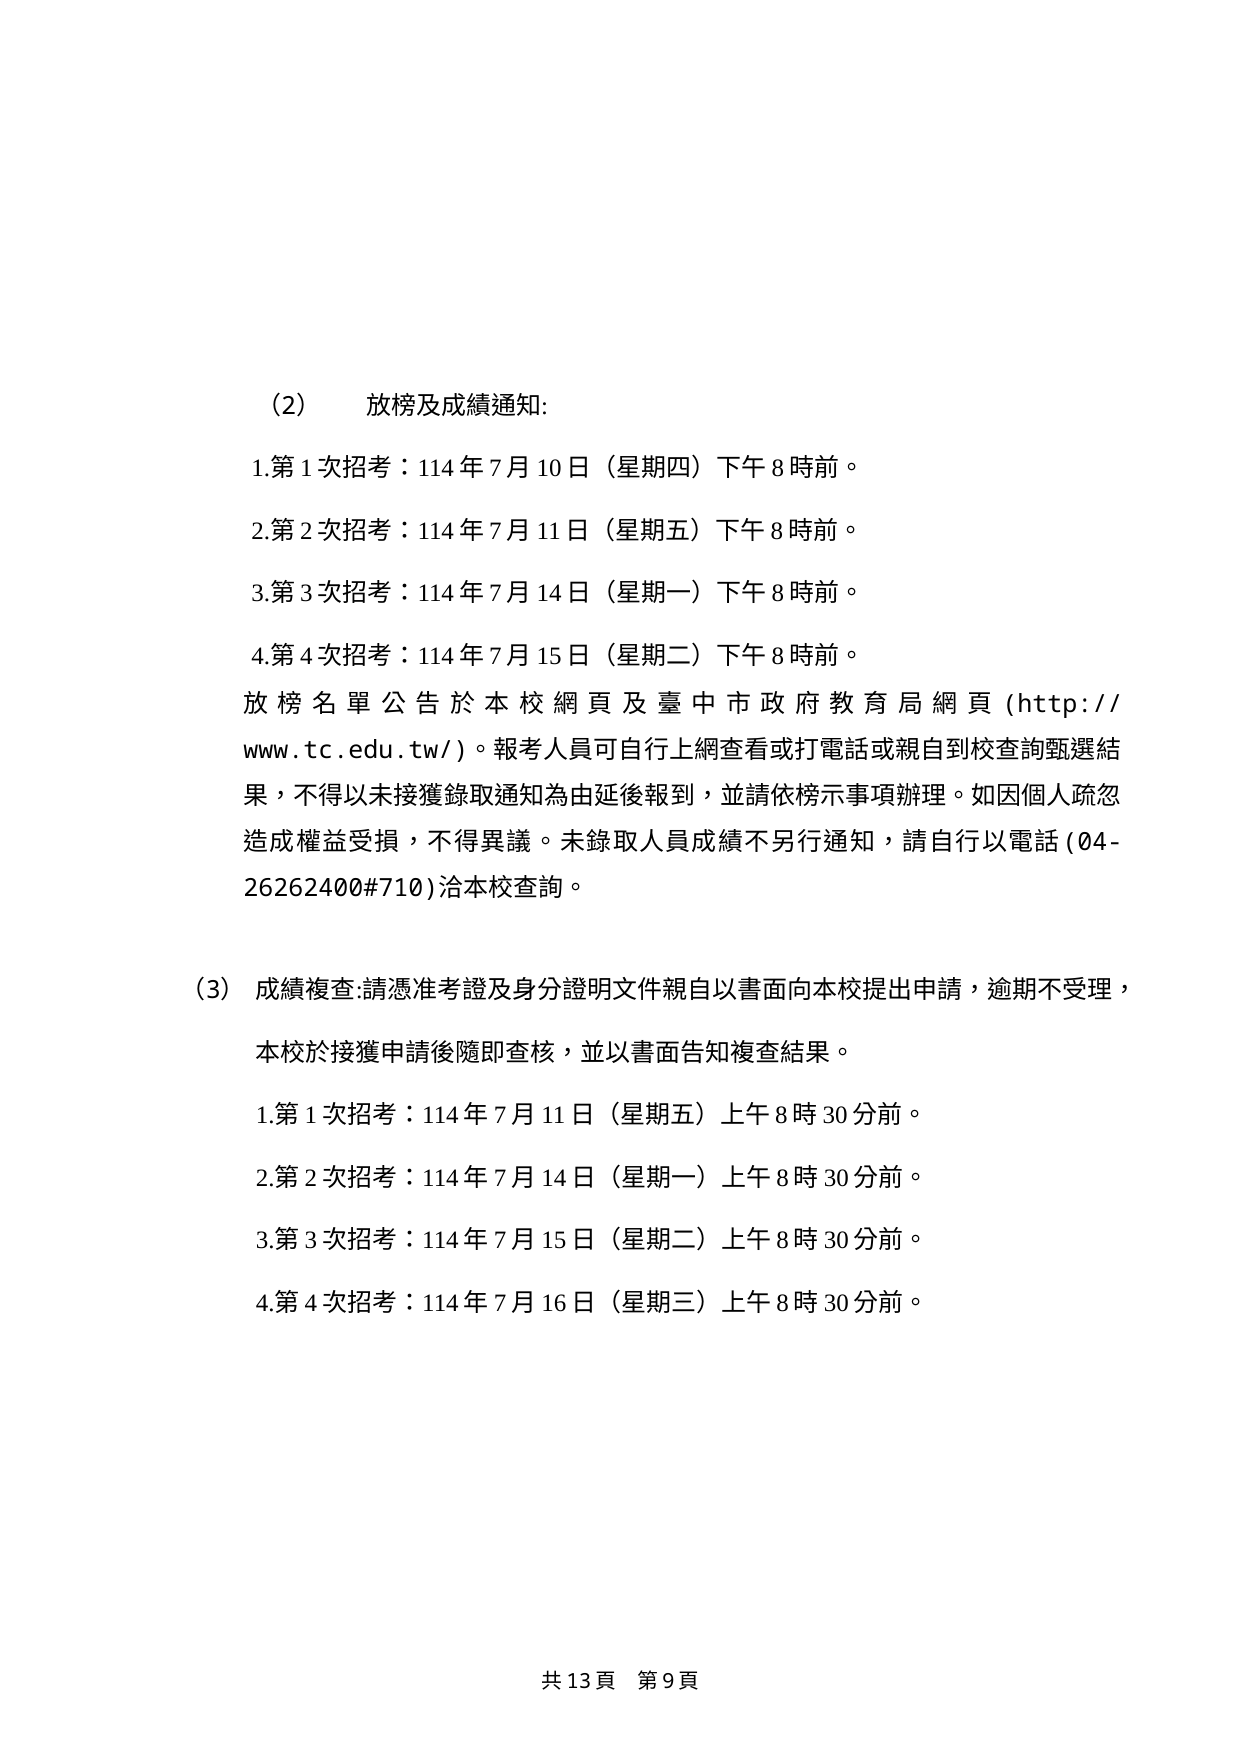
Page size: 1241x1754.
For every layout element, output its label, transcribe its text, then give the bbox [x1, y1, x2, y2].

text 1.第1次招考：114年7月10日（星期四）下午8時前。 [251, 424, 1122, 487]
list 放榜及成績通知: [256, 362, 1122, 424]
text 3.第3次招考：114年7月14日（星期一）下午8時前。 [251, 549, 1122, 612]
text 放榜名單公告於本校網頁及臺中市政府教育局網頁(http://www.tc.edu.tw/)。報考人員可自行上網查看或打電話或親自到校查詢甄選結果，不得以未接獲錄取通知為由延後報到，並請依榜示事項辦理。如因個人疏忽造成權益受損，不得異議。未錄取人員成績不另行通知，請自行以電話(04-26262400#710)洽本校查詢。 [243, 674, 1122, 903]
text 4.第4次招考：114年7月15日（星期二）下午8時前。 [251, 612, 1122, 674]
list 成績複查:請憑准考證及身分證明文件親自以書面向本校提出申請，逾期不受理，本校於接獲申請後隨即查核，並以書面告知複查結果。 1.第1次招考：114年7月11日（星期五）上午8時30分前。 2.第2次招考：114年7月14日（星期一）上午8時30分前。 3.第3次招考：114年7月15日（星期二）上午8時30分前。 4.第4次招考：114年7月16日（星期三）上午8時30分前。 [181, 946, 1122, 1321]
text 2.第2次招考：114年7月11日（星期五）下午8時前。 [251, 487, 1122, 549]
